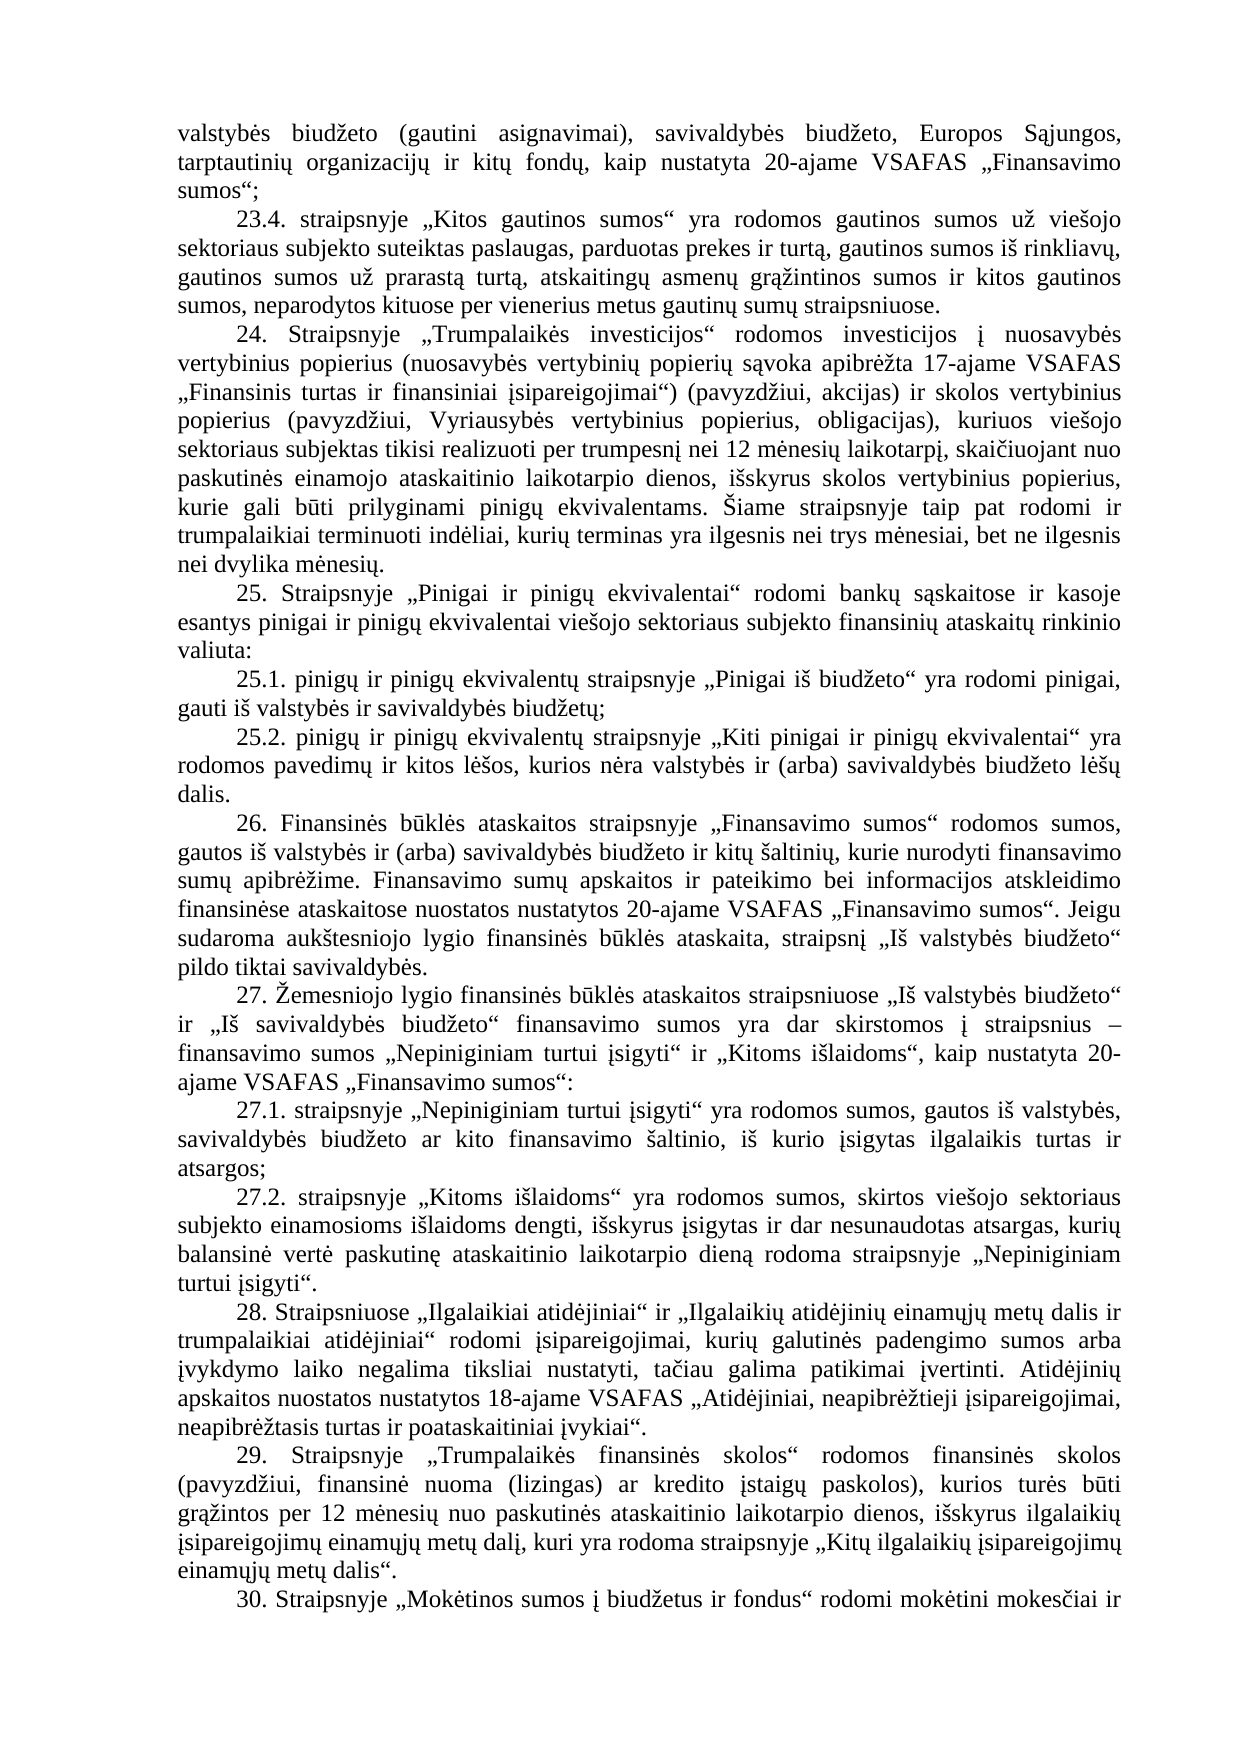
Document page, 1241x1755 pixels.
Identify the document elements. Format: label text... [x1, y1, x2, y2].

text 29. Straipsnyje „Trumpalaikės finansinės skolos“ rodomos finansinės skolos (pavyzdžiui, finansinė nuoma (lizingas) ar kredito įstaigų paskolos), kurios turės būti grąžintos per 12 mėnesių nuo paskutinės ataskaitinio laikotarpio dienos, išskyrus ilgalaikių įsipareigojimų einamųjų metų dalį, kuri yra rodoma straipsnyje „Kitų ilgalaikių įsipareigojimų einamųjų metų dalis“. [177, 1441, 1122, 1584]
text 26. Finansinės būklės ataskaitos straipsnyje „Finansavimo sumos“ rodomos sumos, gautos iš valstybės ir (arba) savivaldybės biudžeto ir kitų šaltinių, kurie nurodyti finansavimo sumų apibrėžime. Finansavimo sumų apskaitos ir pateikimo bei informacijos atskleidimo finansinėse ataskaitose nuostatos nustatytos 20-ajame VSAFAS „Finansavimo sumos“. Jeigu sudaroma aukštesniojo lygio finansinės būklės ataskaita, straipsnį „Iš valstybės biudžeto“ pildo tiktai savivaldybės. [177, 808, 1122, 981]
text 28. Straipsniuose „Ilgalaikiai atidėjiniai“ ir „Ilgalaikių atidėjinių einamųjų metų dalis ir trumpalaikiai atidėjiniai“ rodomi įsipareigojimai, kurių galutinės padengimo sumos arba įvykdymo laiko negalima tiksliai nustatyti, tačiau galima patikimai įvertinti. Atidėjinių apskaitos nuostatos nustatytos 18-ajame VSAFAS „Atidėjiniai, neapibrėžtieji įsipareigojimai, neapibrėžtasis turtas ir poataskaitiniai įvykiai“. [177, 1297, 1122, 1441]
text 23.4. straipsnyje „Kitos gautinos sumos“ yra rodomos gautinos sumos už viešojo sektoriaus subjekto suteiktas paslaugas, parduotas prekes ir turtą, gautinos sumos iš rinkliavų, gautinos sumos už prarastą turtą, atskaitingų asmenų grąžintinos sumos ir kitos gautinos sumos, neparodytos kituose per vienerius metus gautinų sumų straipsniuose. [177, 204, 1122, 319]
text 25.1. pinigų ir pinigų ekvivalentų straipsnyje „Pinigai iš biudžeto“ yra rodomi pinigai, gauti iš valstybės ir savivaldybės biudžetų; [177, 664, 1122, 722]
text 27.2. straipsnyje „Kitoms išlaidoms“ yra rodomos sumos, skirtos viešojo sektoriaus subjekto einamosioms išlaidoms dengti, išskyrus įsigytas ir dar nesunaudotas atsargas, kurių balansinė vertė paskutinę ataskaitinio laikotarpio dieną rodoma straipsnyje „Nepiniginiam turtui įsigyti“. [177, 1182, 1122, 1297]
text 27.1. straipsnyje „Nepiniginiam turtui įsigyti“ yra rodomos sumos, gautos iš valstybės, savivaldybės biudžeto ar kito finansavimo šaltinio, iš kurio įsigytas ilgalaikis turtas ir atsargos; [177, 1096, 1122, 1182]
text 25. Straipsnyje „Pinigai ir pinigų ekvivalentai“ rodomi bankų sąskaitose ir kasoje esantys pinigai ir pinigų ekvivalentai viešojo sektoriaus subjekto finansinių ataskaitų rinkinio valiuta: [177, 578, 1122, 664]
text 30. Straipsnyje „Mokėtinos sumos į biudžetus ir fondus“ rodomi mokėtini mokesčiai ir [177, 1584, 1122, 1613]
text 24. Straipsnyje „Trumpalaikės investicijos“ rodomos investicijos į nuosavybės vertybinius popierius (nuosavybės vertybinių popierių sąvoka apibrėžta 17-ajame VSAFAS „Finansinis turtas ir finansiniai įsipareigojimai“) (pavyzdžiui, akcijas) ir skolos vertybinius popierius (pavyzdžiui, Vyriausybės vertybinius popierius, obligacijas), kuriuos viešojo sektoriaus subjektas tikisi realizuoti per trumpesnį nei 12 mėnesių laikotarpį, skaičiuojant nuo paskutinės einamojo ataskaitinio laikotarpio dienos, išskyrus skolos vertybinius popierius, kurie gali būti prilyginami pinigų ekvivalentams. Šiame straipsnyje taip pat rodomi ir trumpalaikiai terminuoti indėliai, kurių terminas yra ilgesnis nei trys mėnesiai, bet ne ilgesnis nei dvylika mėnesių. [177, 319, 1122, 578]
text valstybės biudžeto (gautini asignavimai), savivaldybės biudžeto, Europos Sąjungos, tarptautinių organizacijų ir kitų fondų, kaip nustatyta 20-ajame VSAFAS „Finansavimo sumos“; [177, 118, 1122, 204]
text 27. Žemesniojo lygio finansinės būklės ataskaitos straipsniuose „Iš valstybės biudžeto“ ir „Iš savivaldybės biudžeto“ finansavimo sumos yra dar skirstomos į straipsnius – finansavimo sumos „Nepiniginiam turtui įsigyti“ ir „Kitoms išlaidoms“, kaip nustatyta 20-ajame VSAFAS „Finansavimo sumos“: [177, 981, 1122, 1096]
text 25.2. pinigų ir pinigų ekvivalentų straipsnyje „Kiti pinigai ir pinigų ekvivalentai“ yra rodomos pavedimų ir kitos lėšos, kurios nėra valstybės ir (arba) savivaldybės biudžeto lėšų dalis. [177, 722, 1122, 808]
